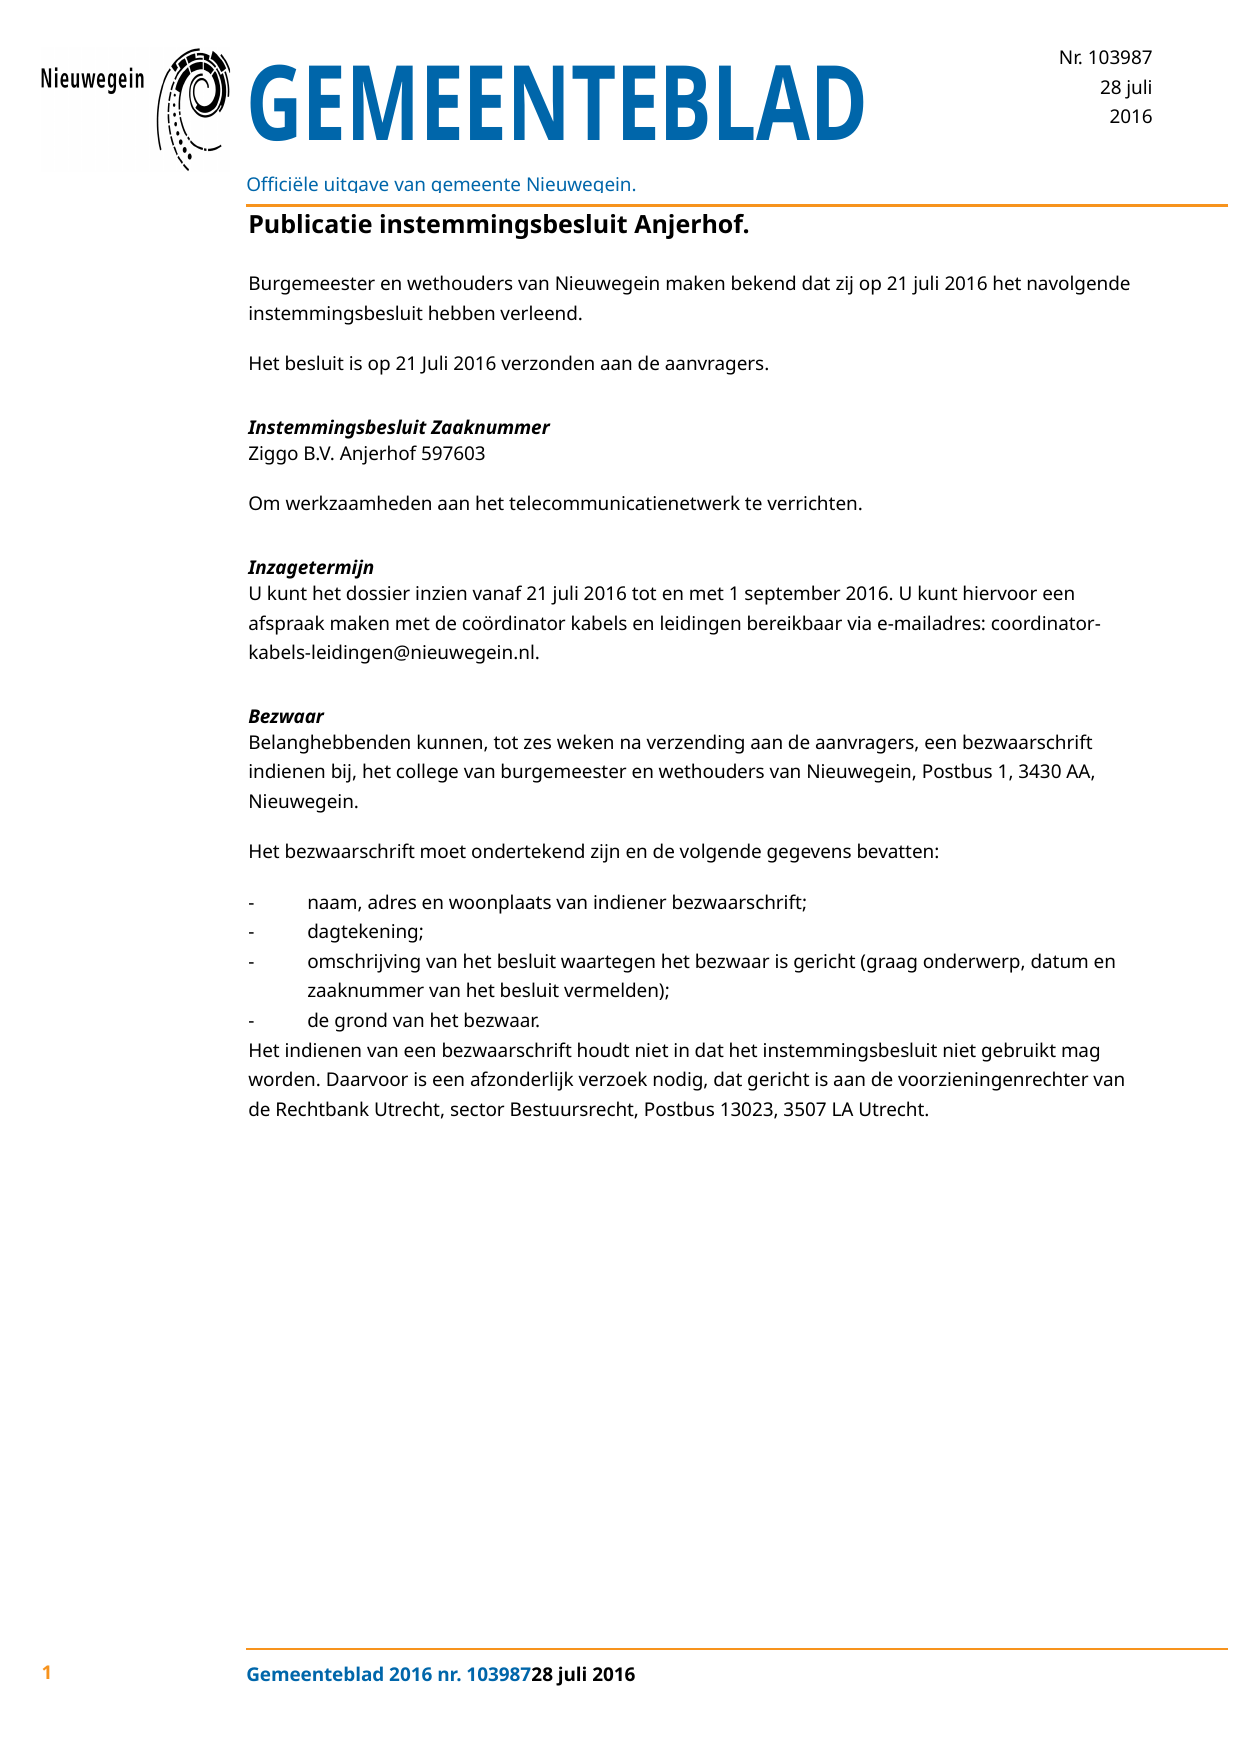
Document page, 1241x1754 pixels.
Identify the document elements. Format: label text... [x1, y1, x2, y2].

text Bezwaar [248, 703, 1152, 729]
list dagtekening; [248, 918, 1152, 944]
text Belanghebbenden kunnen, tot zes weken na verzending aan de aanvragers, een bezwaarschrift indienen bij, het college van burgemeester en wethouders van Nieuwegein, Postbus 1, 3430 AA, Nieuwegein. [248, 729, 1152, 814]
text Om werkzaamheden aan het telecommunicatienetwerk te verrichten. [248, 490, 1152, 516]
text Het indienen van een bezwaarschrift houdt niet in dat het instemmingsbesluit niet gebruikt mag worden. Daarvoor is een afzonderlijk verzoek nodig, dat gericht is aan de voorzieningenrechter van de Rechtbank Utrecht, sector Bestuursrecht, Postbus 13023, 3507 LA Utrecht. [248, 1037, 1152, 1122]
text Het besluit is op 21 Juli 2016 verzonden aan de aanvragers. [248, 350, 1152, 376]
list naam, adres en woonplaats van indiener bezwaarschrift; [248, 889, 1152, 915]
text Burgemeester en wethouders van Nieuwegein maken bekend dat zij op 21 juli 2016 het navolgende instemmingsbesluit hebben verleend. [248, 270, 1152, 326]
text Het bezwaarschrift moet ondertekend zijn en de volgende gegevens bevatten: [248, 838, 1152, 864]
list omschrijving van het besluit waartegen het bezwaar is gericht (graag onderwerp, datum en zaaknummer van het besluit vermelden); [248, 948, 1152, 1003]
text Publicatie instemmingsbesluit Anjerhof. [248, 207, 1152, 241]
list de grond van het bezwaar. [248, 1007, 1152, 1033]
text Instemmingsbesluit Zaaknummer [248, 414, 1152, 440]
text Ziggo B.V. Anjerhof 597603 [248, 440, 1152, 466]
text U kunt het dossier inzien vanaf 21 juli 2016 tot en met 1 september 2016. U kunt hiervoor een afspraak maken met de coördinator kabels en leidingen bereikbaar via e-mailadres: coordinator-kabels-leidingen@nieuwegein.nl. [248, 580, 1152, 665]
picture [41, 47, 231, 172]
text Inzagetermijn [248, 554, 1152, 580]
